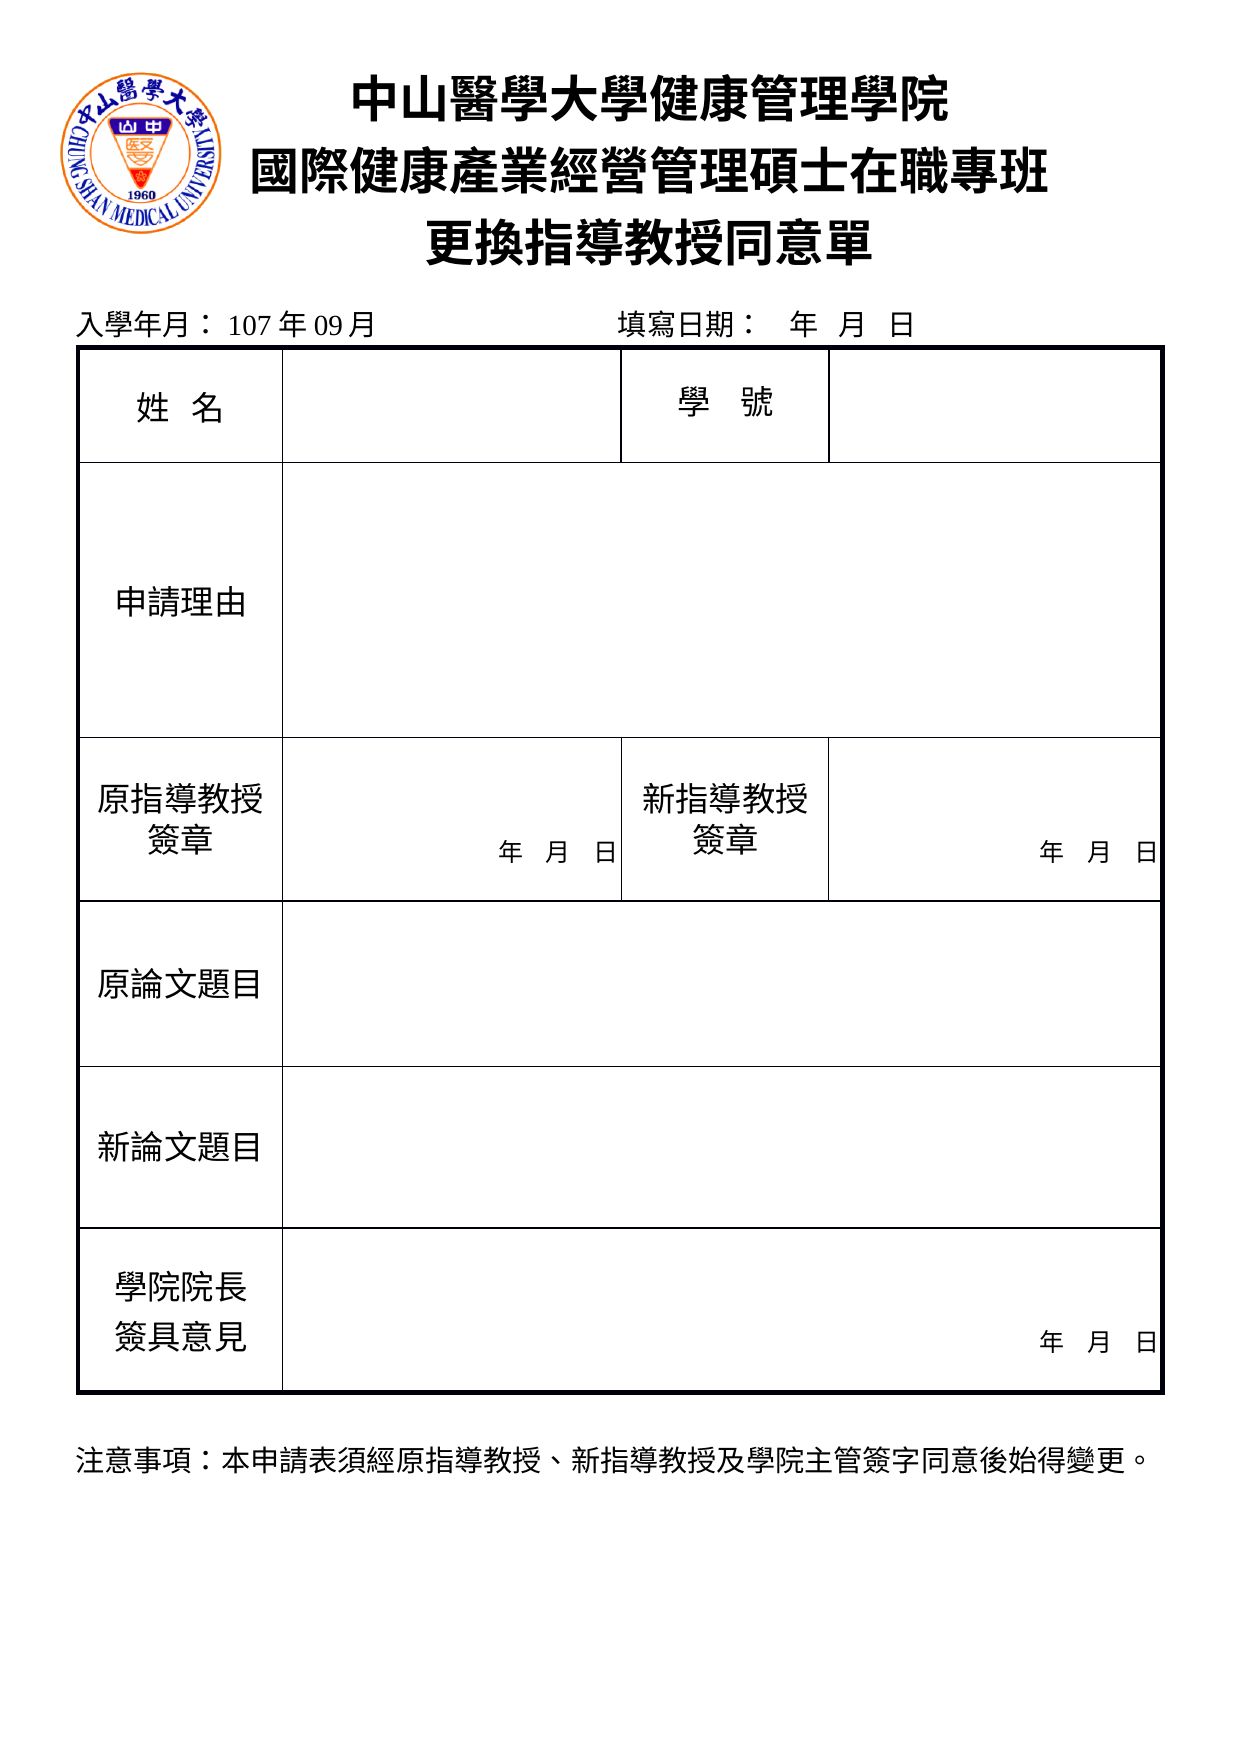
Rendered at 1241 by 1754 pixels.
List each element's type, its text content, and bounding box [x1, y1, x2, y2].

table_cell 原論文題目 [80, 902, 282, 1066]
table_cell 原指導教授簽章 [80, 738, 282, 900]
text 更換指導教授同意單 [134, 204, 1165, 276]
text 國際健康產業經營管理碩士在職專班 [134, 131, 1165, 204]
table_cell 年 月 日 [283, 1229, 1160, 1390]
table_cell 學院院長 簽具意見 [80, 1229, 282, 1390]
table_header 學 號 [622, 350, 828, 462]
table_cell [283, 463, 1160, 737]
text 注意事項：本申請表須經原指導教授、新指導教授及學院主管簽字同意後始得變更。 [75, 1432, 1165, 1482]
table_header [283, 350, 620, 462]
table_cell [283, 902, 1160, 1066]
table_cell 年 月 日 [283, 738, 621, 900]
table_header 姓 名 [80, 350, 282, 462]
picture [59, 70, 134, 235]
table_header [830, 350, 1160, 462]
table_cell [283, 1067, 1160, 1227]
table_cell 新指導教授 簽章 [622, 738, 828, 900]
text 中山醫學大學健康管理學院 [134, 59, 1165, 131]
table_cell 新論文題目 [80, 1067, 282, 1227]
text 入學年月： 107 年09月 填寫日期： 年 月 日 [75, 295, 1165, 345]
table_cell 年 月 日 [829, 738, 1160, 900]
table_cell 申請理由 [80, 463, 282, 737]
